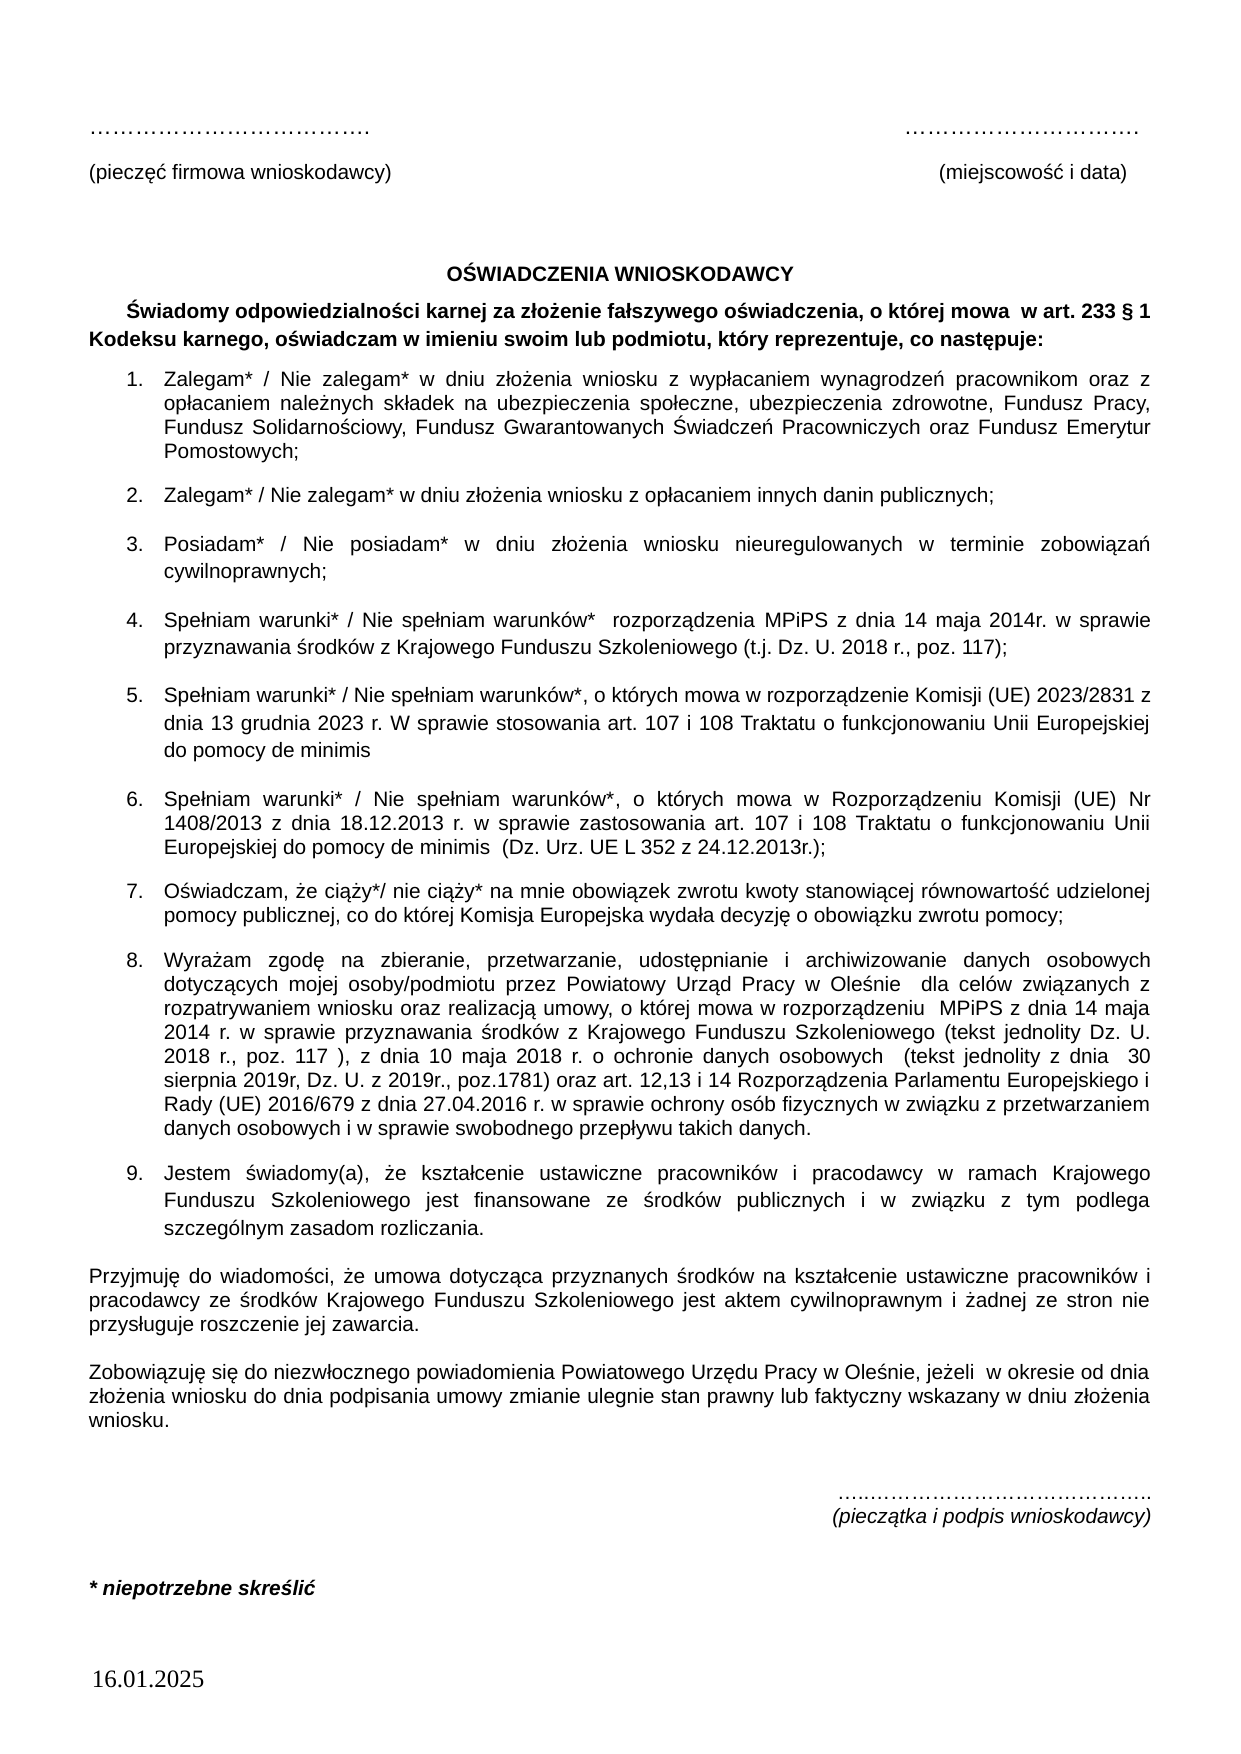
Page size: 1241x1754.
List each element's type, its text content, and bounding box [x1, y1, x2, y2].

text OŚWIADCZENIA WNIOSKODAWCY [89, 261, 1152, 285]
list Spełniam warunki* / Nie spełniam warunków*, o których mowa w Rozporządzeniu Komisji (UE) Nr 1408/2013 z dnia 18.12.2013 r. w sprawie zastosowania art. 107 i 108 Traktatu o funkcjonowaniu Unii Europejskiej do pomocy de minimis (Dz. Urz. UE L 352 z 24.12.2013r.); [126, 787, 1152, 858]
text Przyjmuję do wiadomości, że umowa dotycząca przyznanych środków na kształcenie ustawiczne pracowników i pracodawcy ze środków Krajowego Funduszu Szkoleniowego jest aktem cywilnoprawnym i żadnej ze stron nie przysługuje roszczenie jej zawarcia. [89, 1264, 1152, 1336]
list Zalegam* / Nie zalegam* w dniu złożenia wniosku z wypłacaniem wynagrodzeń pracownikom oraz z opłacaniem należnych składek na ubezpieczenia społeczne, ubezpieczenia zdrowotne, Fundusz Pracy, Fundusz Solidarnościowy, Fundusz Gwarantowanych Świadczeń Pracowniczych oraz Fundusz Emerytur Pomostowych; [126, 367, 1152, 462]
list Oświadczam, że ciąży*/ nie ciąży* na mnie obowiązek zwrotu kwoty stanowiącej równowartość udzielonej pomocy publicznej, co do której Komisja Europejska wydała decyzję o obowiązku zwrotu pomocy; [126, 879, 1152, 927]
text ………………………………. …………………………. [89, 113, 1152, 139]
text (pieczątka i podpis wnioskodawcy) [89, 1503, 1152, 1527]
text (pieczęć firmowa wnioskodawcy) (miejscowość i data) [89, 160, 1152, 184]
list Wyrażam zgodę na zbieranie, przetwarzanie, udostępnianie i archiwizowanie danych osobowych dotyczących mojej osoby/podmiotu przez Powiatowy Urząd Pracy w Oleśnie dla celów związanych z rozpatrywaniem wniosku oraz realizacją umowy, o której mowa w rozporządzeniu MPiPS z dnia 14 maja 2014 r. w sprawie przyznawania środków z Krajowego Funduszu Szkoleniowego (tekst jednolity Dz. U. 2018 r., poz. 117 ), z dnia 10 maja 2018 r. o ochronie danych osobowych (tekst jednolity z dnia 30 sierpnia 2019r, Dz. U. z 2019r., poz.1781) oraz art. 12,13 i 14 Rozporządzenia Parlamentu Europejskiego i Rady (UE) 2016/679 z dnia 27.04.2016 r. w sprawie ochrony osób fizycznych w związku z przetwarzaniem danych osobowych i w sprawie swobodnego przepływu takich danych. [126, 948, 1152, 1140]
list Jestem świadomy(a), że kształcenie ustawiczne pracowników i pracodawcy w ramach Krajowego Funduszu Szkoleniowego jest finansowane ze środków publicznych i w związku z tym podlega szczególnym zasadom rozliczania. [126, 1161, 1152, 1239]
list Spełniam warunki* / Nie spełniam warunków*, o których mowa w rozporządzenie Komisji (UE) 2023/2831 z dnia 13 grudnia 2023 r. W sprawie stosowania art. 107 i 108 Traktatu o funkcjonowaniu Unii Europejskiej do pomocy de minimis [126, 683, 1152, 762]
text Świadomy odpowiedzialności karnej za złożenie fałszywego oświadczenia, o której mowa w art. 233 § 1 Kodeksu karnego, oświadczam w imieniu swoim lub podmiotu, który reprezentuje, co następuje: [89, 299, 1152, 351]
list Zalegam* / Nie zalegam* w dniu złożenia wniosku z opłacaniem innych danin publicznych; [126, 483, 1152, 507]
list Spełniam warunki* / Nie spełniam warunków* rozporządzenia MPiPS z dnia 14 maja 2014r. w sprawie przyznawania środków z Krajowego Funduszu Szkoleniowego (t.j. Dz. U. 2018 r., poz. 117); [126, 607, 1152, 659]
text Zobowiązuję się do niezwłocznego powiadomienia Powiatowego Urzędu Pracy w Oleśnie, jeżeli w okresie od dnia złożenia wniosku do dnia podpisania umowy zmianie ulegnie stan prawny lub faktyczny wskazany w dniu złożenia wniosku. [89, 1360, 1152, 1432]
text * niepotrzebne skreślić [89, 1575, 1152, 1599]
list Posiadam* / Nie posiadam* w dniu złożenia wniosku nieuregulowanych w terminie zobowiązań cywilnoprawnych; [126, 532, 1152, 583]
text …..………………………………….. [89, 1479, 1152, 1503]
